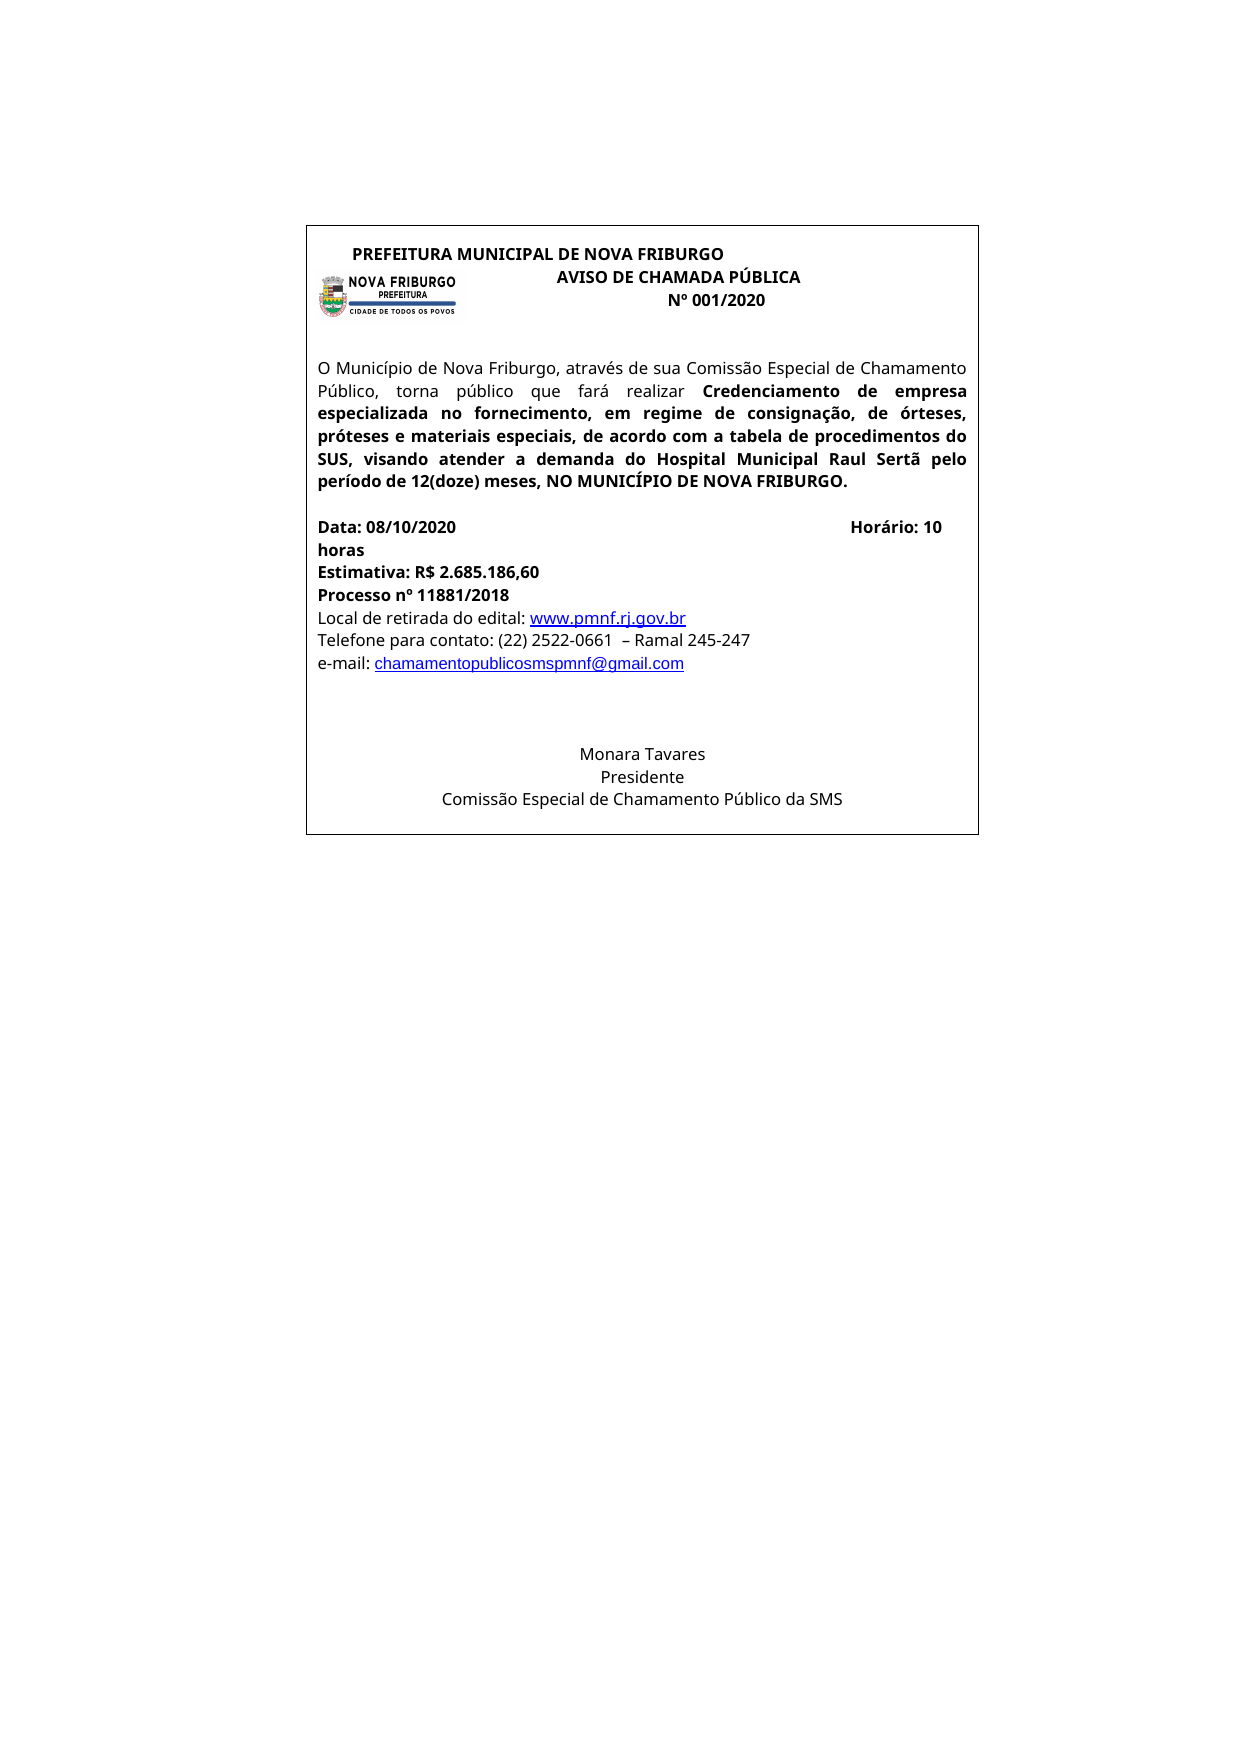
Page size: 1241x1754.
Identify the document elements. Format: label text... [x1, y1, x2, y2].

table_header PREFEITURA MUNICIPAL DE NOVA FRIBURGO AVISO DE CHAMADA PÚBLICA Nº 001/2020 O Município de Nova Friburgo, através de sua Comissão Especial de Chamamento Público, torna público que fará realizar Credenciamento de empresa especializada no fornecimento, em regime de consignação, de órteses, próteses e materiais especiais, de acordo com a tabela de procedimentos do SUS, visando atender a demanda do Hospital Municipal Raul Sertã pelo período de 12(doze) meses, NO MUNICÍPIO DE NOVA FRIBURGO. Data: 08/10/2020 Horário: 10 horas Estimativa: R$ 2.685.186,60 Processo nº 11881/2018 Local de retirada do edital: www.pmnf.rj.gov.br Telefone para contato: (22) 2522-0661 – Ramal 245-247 e-mail: chamamentopublicosmspmnf@gmail.com Monara Tavares Presidente Comissão Especial de Chamamento Público da SMS [307, 226, 978, 833]
picture [314, 267, 466, 326]
